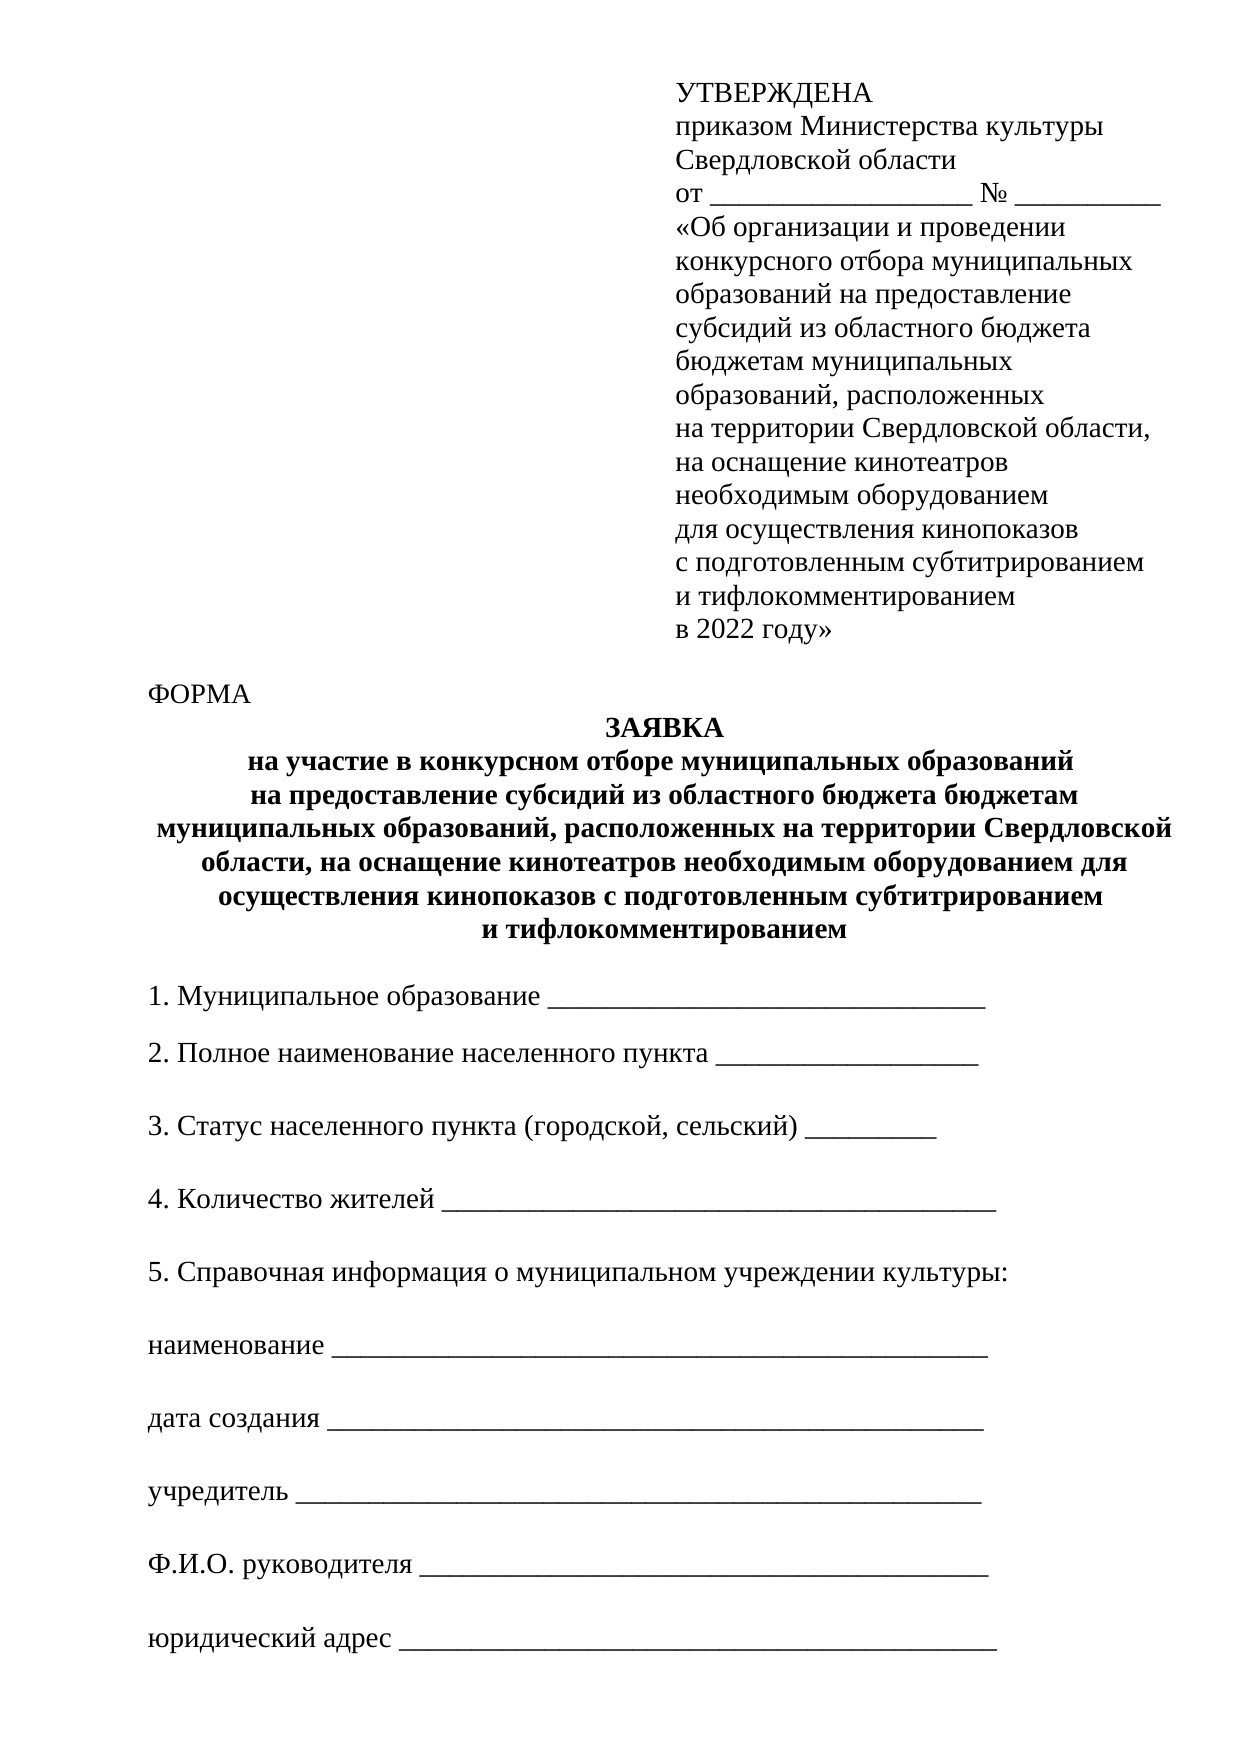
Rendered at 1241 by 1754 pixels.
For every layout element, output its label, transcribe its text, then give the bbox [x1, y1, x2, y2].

text учредитель _______________________________________________ [148, 1473, 1181, 1507]
text 1. Муниципальное образование ______________________________ [148, 978, 1181, 1012]
text 2. Полное наименование населенного пункта __________________ [148, 1035, 1181, 1068]
text юридический адрес _________________________________________ [148, 1620, 1181, 1653]
text 4. Количество жителей ______________________________________ [148, 1181, 1181, 1214]
text ЗАЯВКА [148, 710, 1181, 743]
text 5. Справочная информация о муниципальном учреждении культуры: [148, 1254, 1181, 1288]
text на участие в конкурсном отборе муниципальных образований на предоставление субсидий из областного бюджета бюджетам муниципальных образований, расположенных на территории Свердловской области, на оснащение кинотеатров необходимым оборудованием для осуществления кинопоказов с подготовленным субтитрированием и тифлокомментированием [148, 743, 1181, 945]
text Ф.И.О. руководителя _______________________________________ [148, 1547, 1181, 1580]
table_header [148, 75, 664, 645]
text 3. Статус населенного пункта (городской, сельский) _________ [148, 1108, 1181, 1141]
text ФОРМА [148, 678, 1181, 710]
table_header УТВЕРЖДЕНА приказом Министерства культуры Свердловской области от __________________ № __________ «Об организации и проведении конкурсного отбора муниципальных образований на предоставление субсидий из областного бюджета бюджетам муниципальных образований, расположенных на территории Свердловской области, на оснащение кинотеатров необходимым оборудованием для осуществления кинопоказов с подготовленным субтитрированием и тифлокомментированием в 2022 году» [664, 75, 1180, 645]
text наименование _____________________________________________ [148, 1327, 1181, 1361]
text дата создания _____________________________________________ [148, 1400, 1181, 1434]
